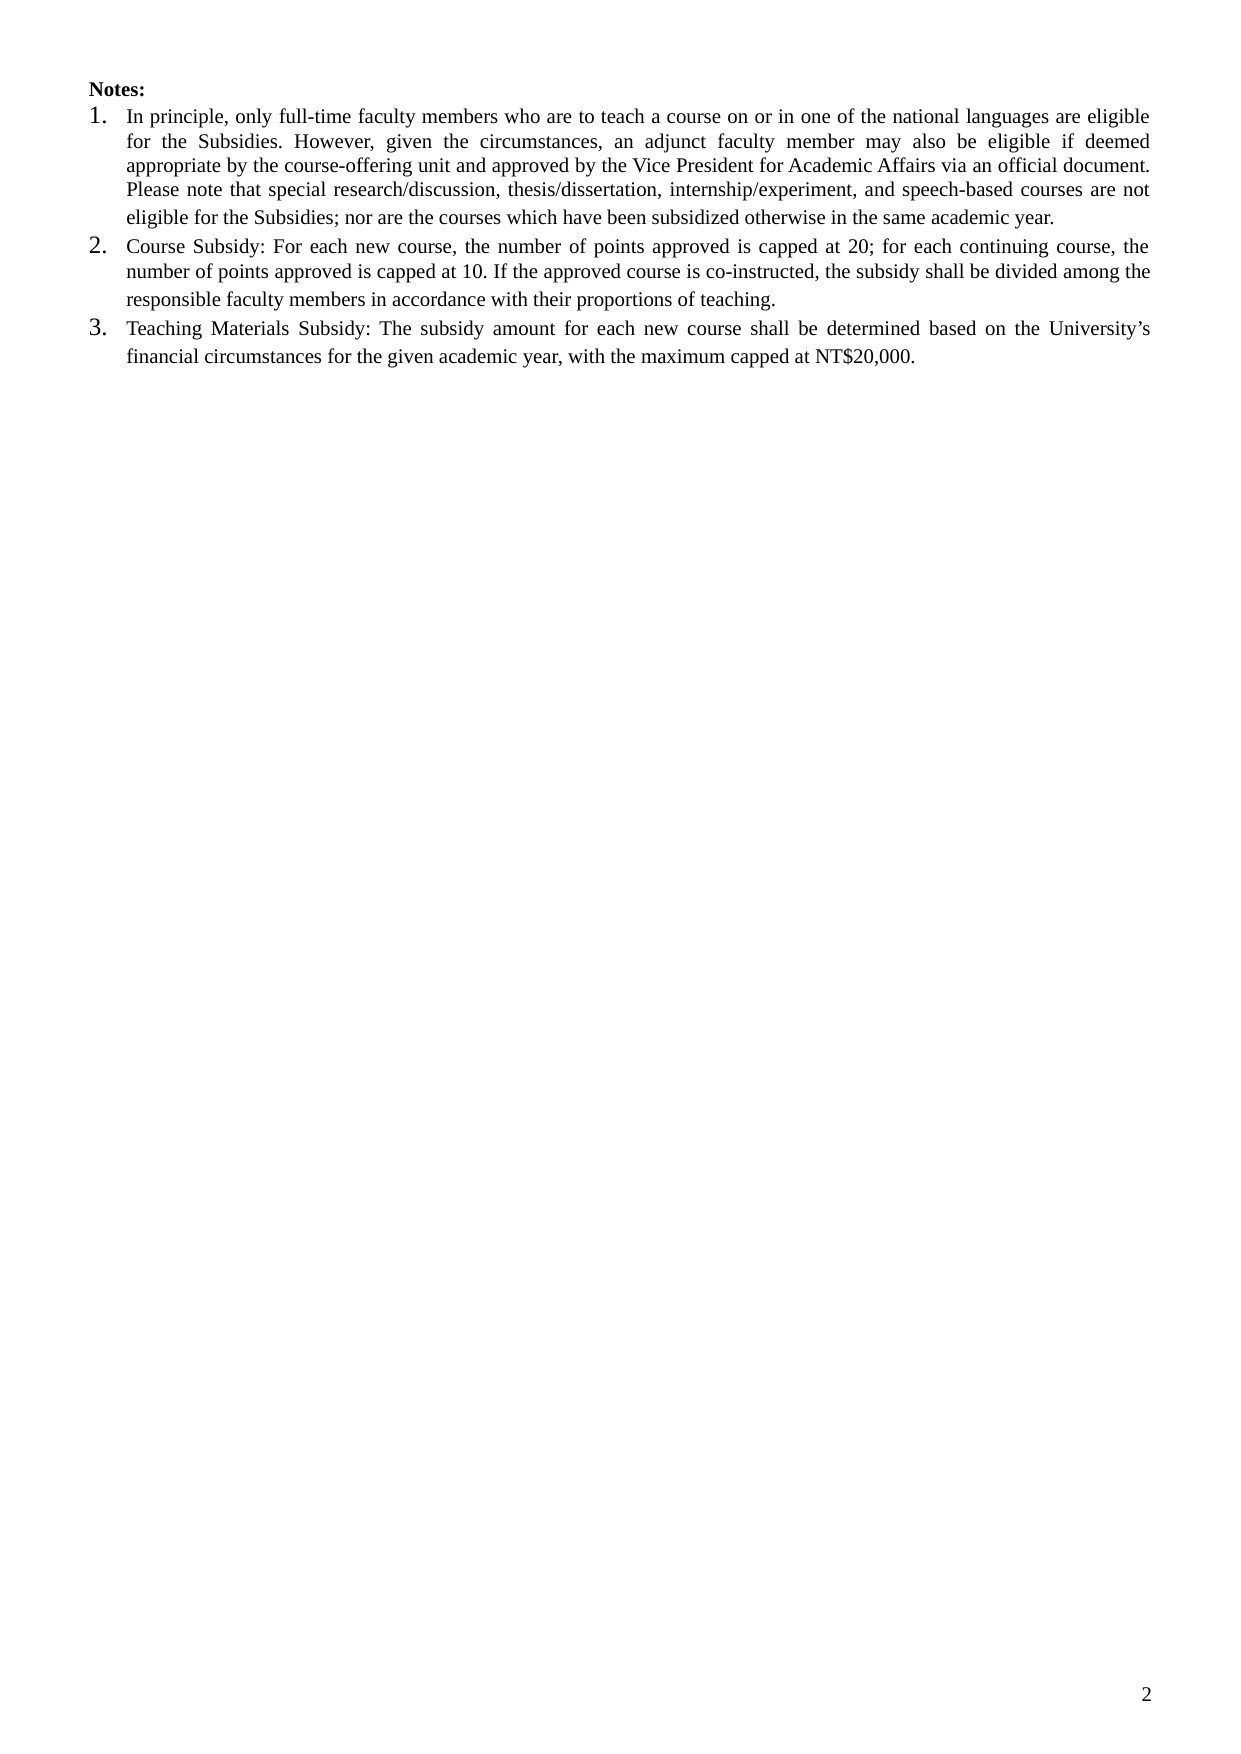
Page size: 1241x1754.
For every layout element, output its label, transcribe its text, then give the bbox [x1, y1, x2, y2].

list Course Subsidy: For each new course, the number of points approved is capped at 20; for each continuing course, the number of points approved is capped at 10. If the approved course is co-instructed, the subsidy shall be divided among the responsible faculty members in accordance with their proportions of teaching. [88, 230, 1152, 312]
text Notes: [88, 76, 1152, 101]
list In principle, only full-time faculty members who are to teach a course on or in one of the national languages are eligible for the Subsidies. However, given the circumstances, an adjunct faculty member may also be eligible if deemed appropriate by the course-offering unit and approved by the Vice President for Academic Affairs via an official document. Please note that special research/discussion, thesis/dissertation, internship/experiment, and speech-based courses are not eligible for the Subsidies; nor are the courses which have been subsidized otherwise in the same academic year. [88, 101, 1152, 230]
list Teaching Materials Subsidy: The subsidy amount for each new course shall be determined based on the University’s financial circumstances for the given academic year, with the maximum capped at NT$20,000. [88, 312, 1152, 369]
